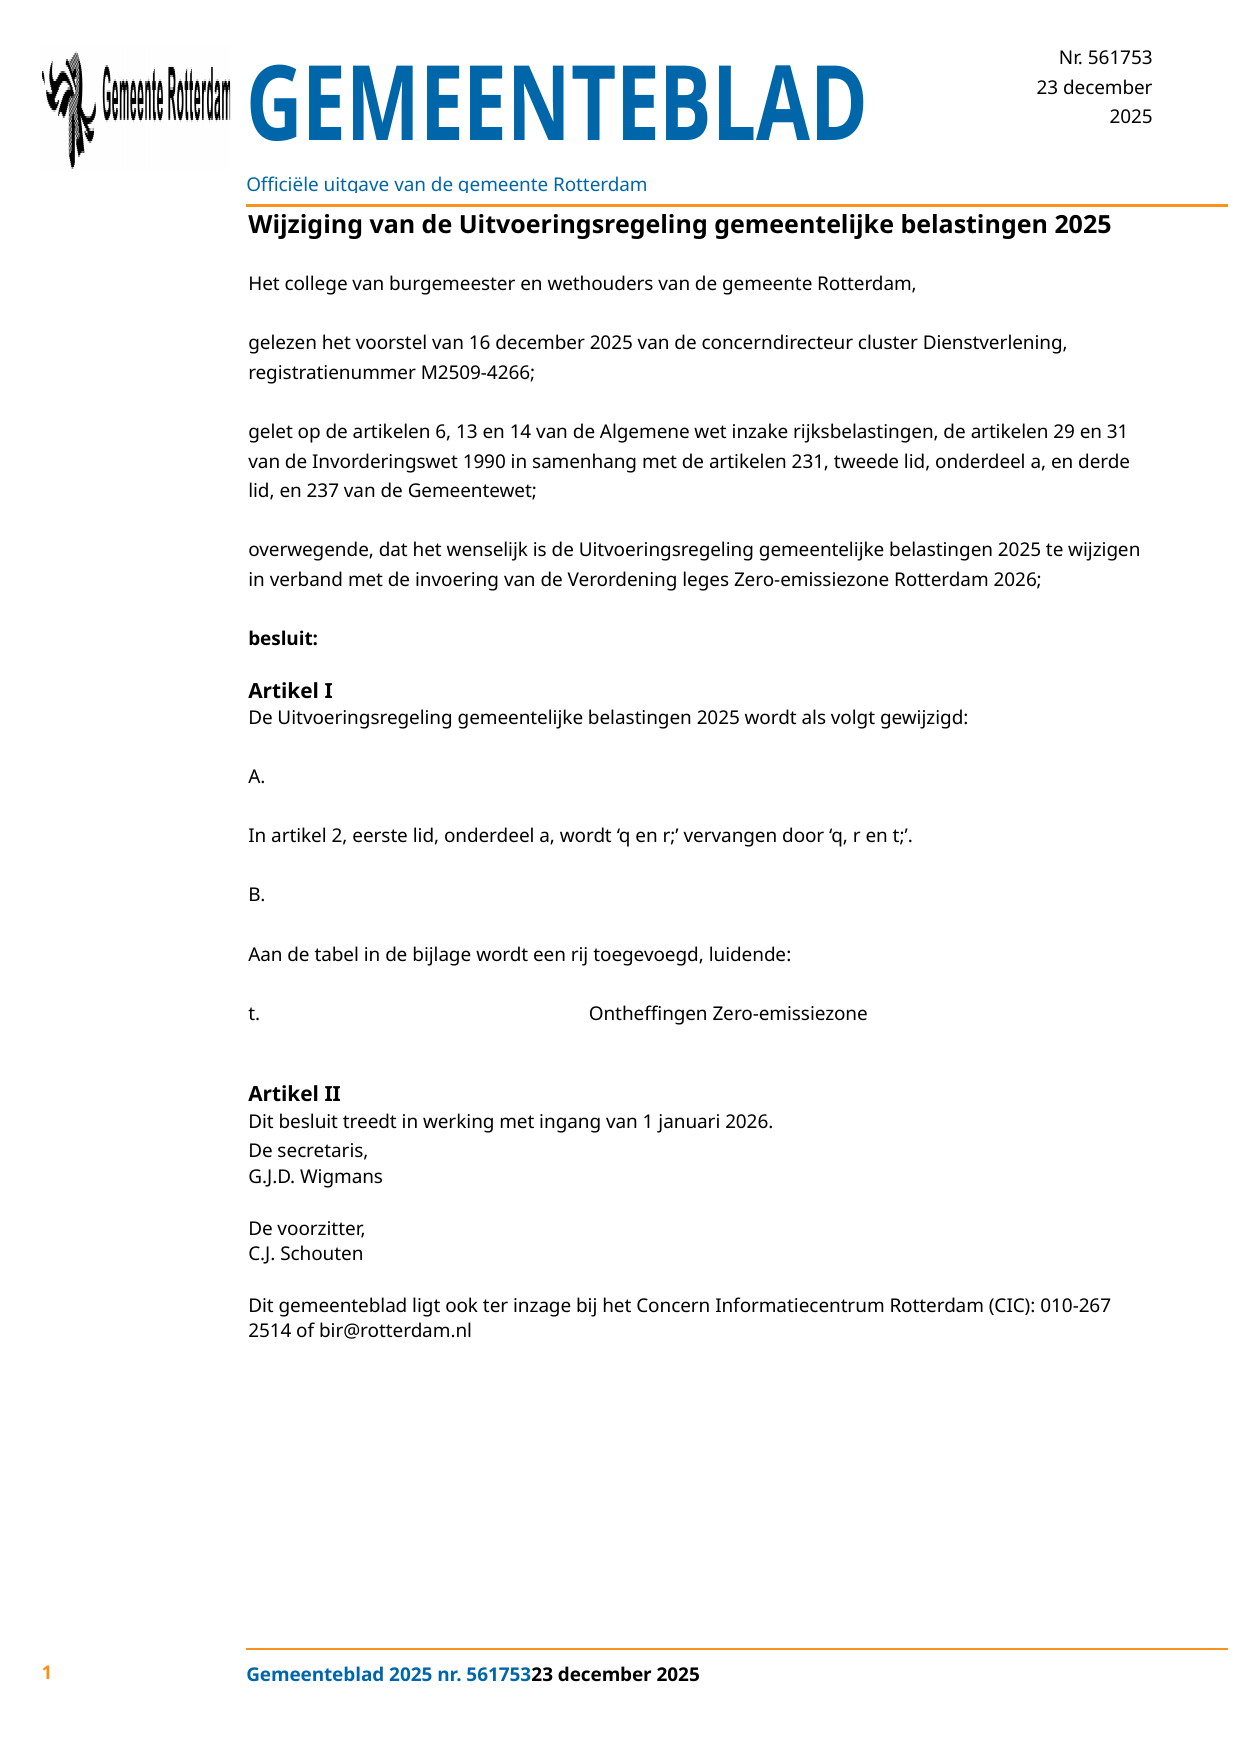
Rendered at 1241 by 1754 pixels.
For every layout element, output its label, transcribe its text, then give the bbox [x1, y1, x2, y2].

picture [41, 47, 231, 172]
text Artikel II [248, 1079, 1152, 1108]
text C.J. Schouten [248, 1240, 1152, 1266]
text A. [248, 763, 1152, 789]
text Dit gemeenteblad ligt ook ter inzage bij het Concern Informatiecentrum Rotterdam (CIC): 010-267 2514 of bir@rotterdam.nl [248, 1292, 1152, 1343]
text G.J.D. Wigmans [248, 1163, 1152, 1189]
table_header t. [248, 1000, 589, 1026]
text De secretaris, [248, 1137, 1152, 1163]
text Aan de tabel in de bijlage wordt een rij toegevoegd, luidende: [248, 941, 1152, 967]
text In artikel 2, eerste lid, onderdeel a, wordt ‘q en r;’ vervangen door ‘q, r en t;’. [248, 822, 1152, 848]
text besluit: [248, 625, 1152, 651]
text gelet op de artikelen 6, 13 en 14 van de Algemene wet inzake rijksbelastingen, de artikelen 29 en 31 van de Invorderingswet 1990 in samenhang met de artikelen 231, tweede lid, onderdeel a, en derde lid, en 237 van de Gemeentewet; [248, 418, 1152, 503]
text Artikel I [248, 676, 1152, 704]
text Wijziging van de Uitvoeringsregeling gemeentelijke belastingen 2025 [248, 207, 1152, 241]
text De Uitvoeringsregeling gemeentelijke belastingen 2025 wordt als volgt gewijzigd: [248, 704, 1152, 730]
text overwegende, dat het wenselijk is de Uitvoeringsregeling gemeentelijke belastingen 2025 te wijzigen in verband met de invoering van de Verordening leges Zero-emissiezone Rotterdam 2026; [248, 537, 1152, 592]
text B. [248, 882, 1152, 907]
table_header Ontheffingen Zero-emissiezone [589, 1000, 1152, 1026]
text Dit besluit treedt in werking met ingang van 1 januari 2026. [248, 1108, 1152, 1134]
text De voorzitter, [248, 1215, 1152, 1240]
text Het college van burgemeester en wethouders van de gemeente Rotterdam, [248, 270, 1152, 296]
text gelezen het voorstel van 16 december 2025 van de concerndirecteur cluster Dienstverlening, registratienummer M2509-4266; [248, 329, 1152, 385]
